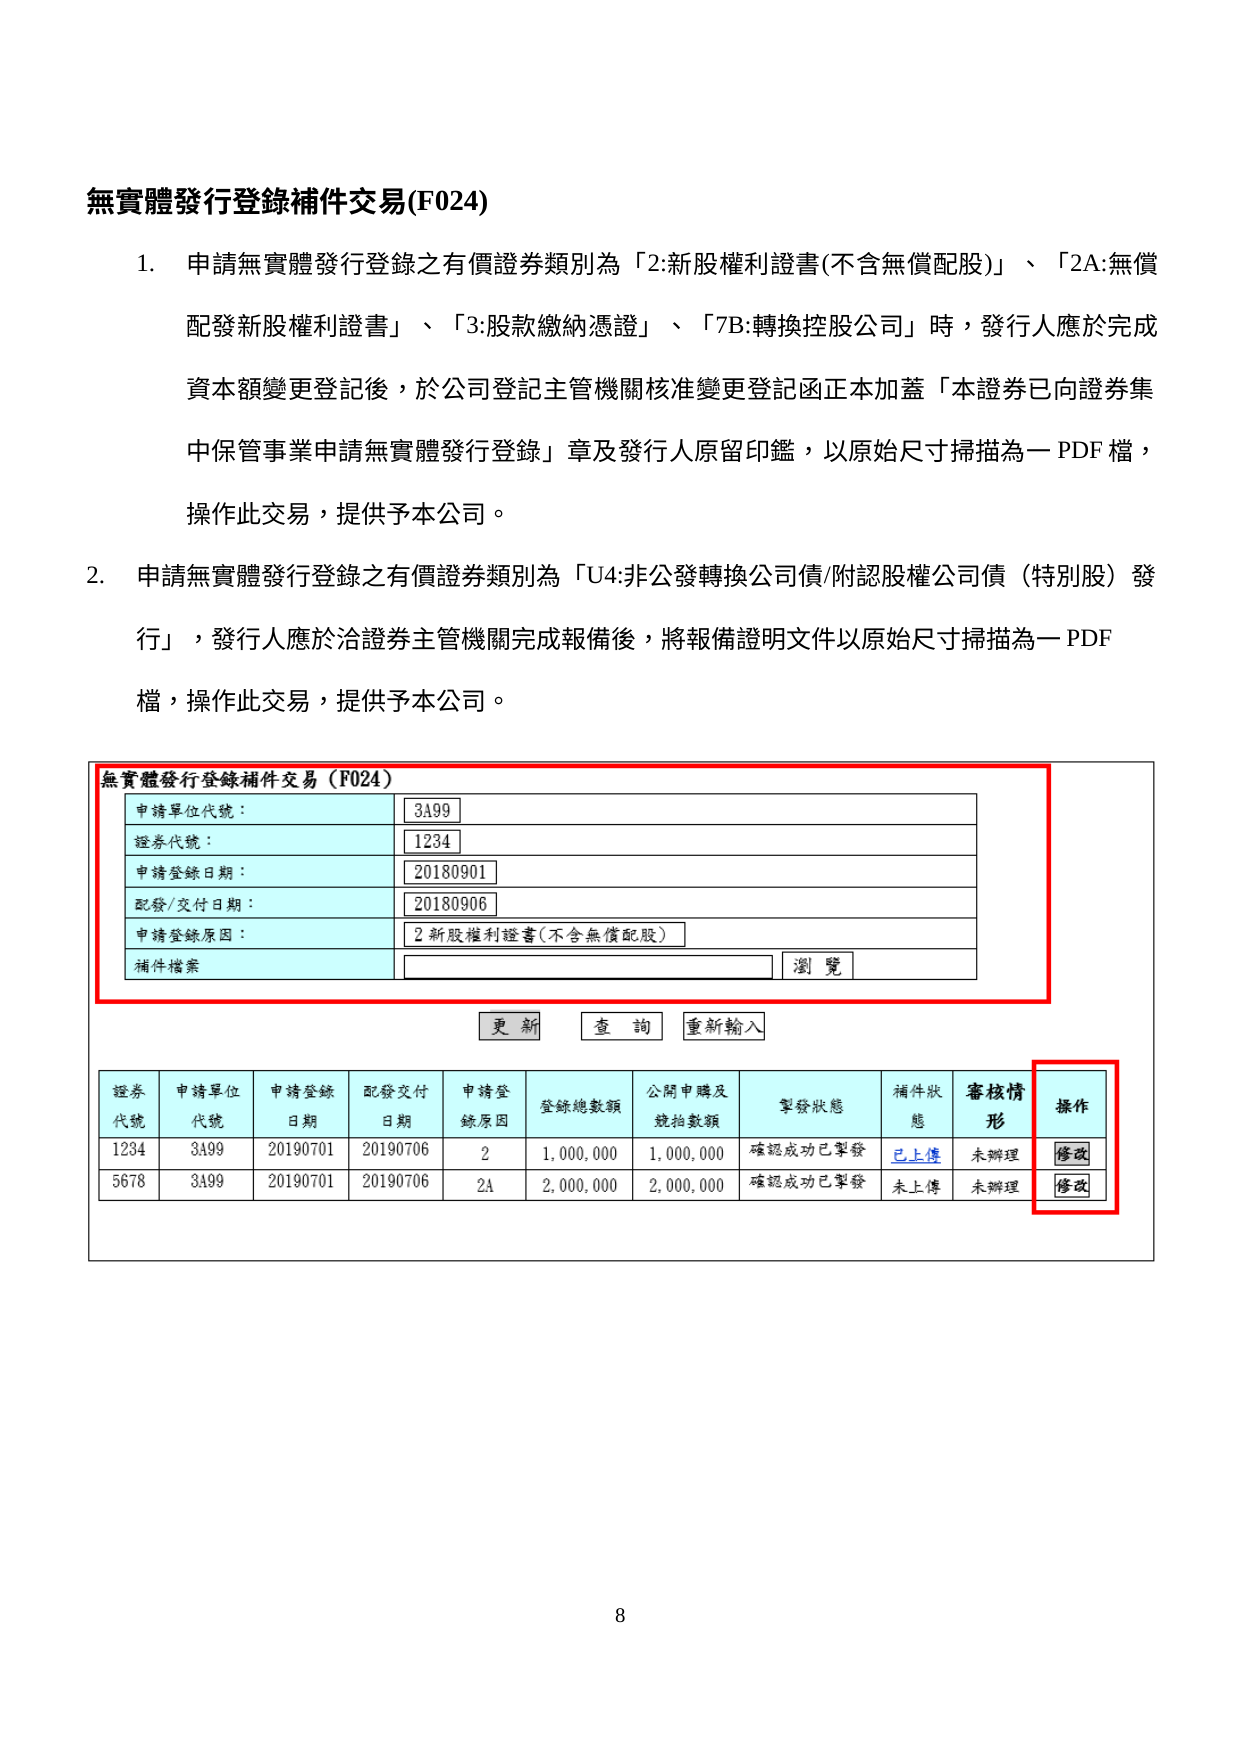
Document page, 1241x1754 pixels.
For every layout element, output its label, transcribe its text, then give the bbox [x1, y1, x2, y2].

table_cell 申請無實體發行登錄之有價證券類別為「2:新股權利證書(不含無償配股)」、「2A:無償配發新股權利證書」、「3:股款繳納憑證」、「7B:轉換控股公司」時，發行人應於完成資本額變更登記後，於公司登記主管機關核准變更登記函正本加蓋「本證券已向證券集中保管事業申請無實體發行登錄」章及發行人原留印鑑，以原始尺寸掃描為一PDF檔，操作此交易，提供予本公司。 申請無實體發行登錄之有價證券類別為「U4:非公發轉換公司債/附認股權公司債（特別股）發行」，發行人應於洽證券主管機關完成報備後，將報備證明文件以原始尺寸掃描為一PDF檔，操作此交易，提供予本公司。 [75, 221, 1170, 1283]
table_header 無實體發行登錄補件交易(F024) [75, 158, 1170, 221]
